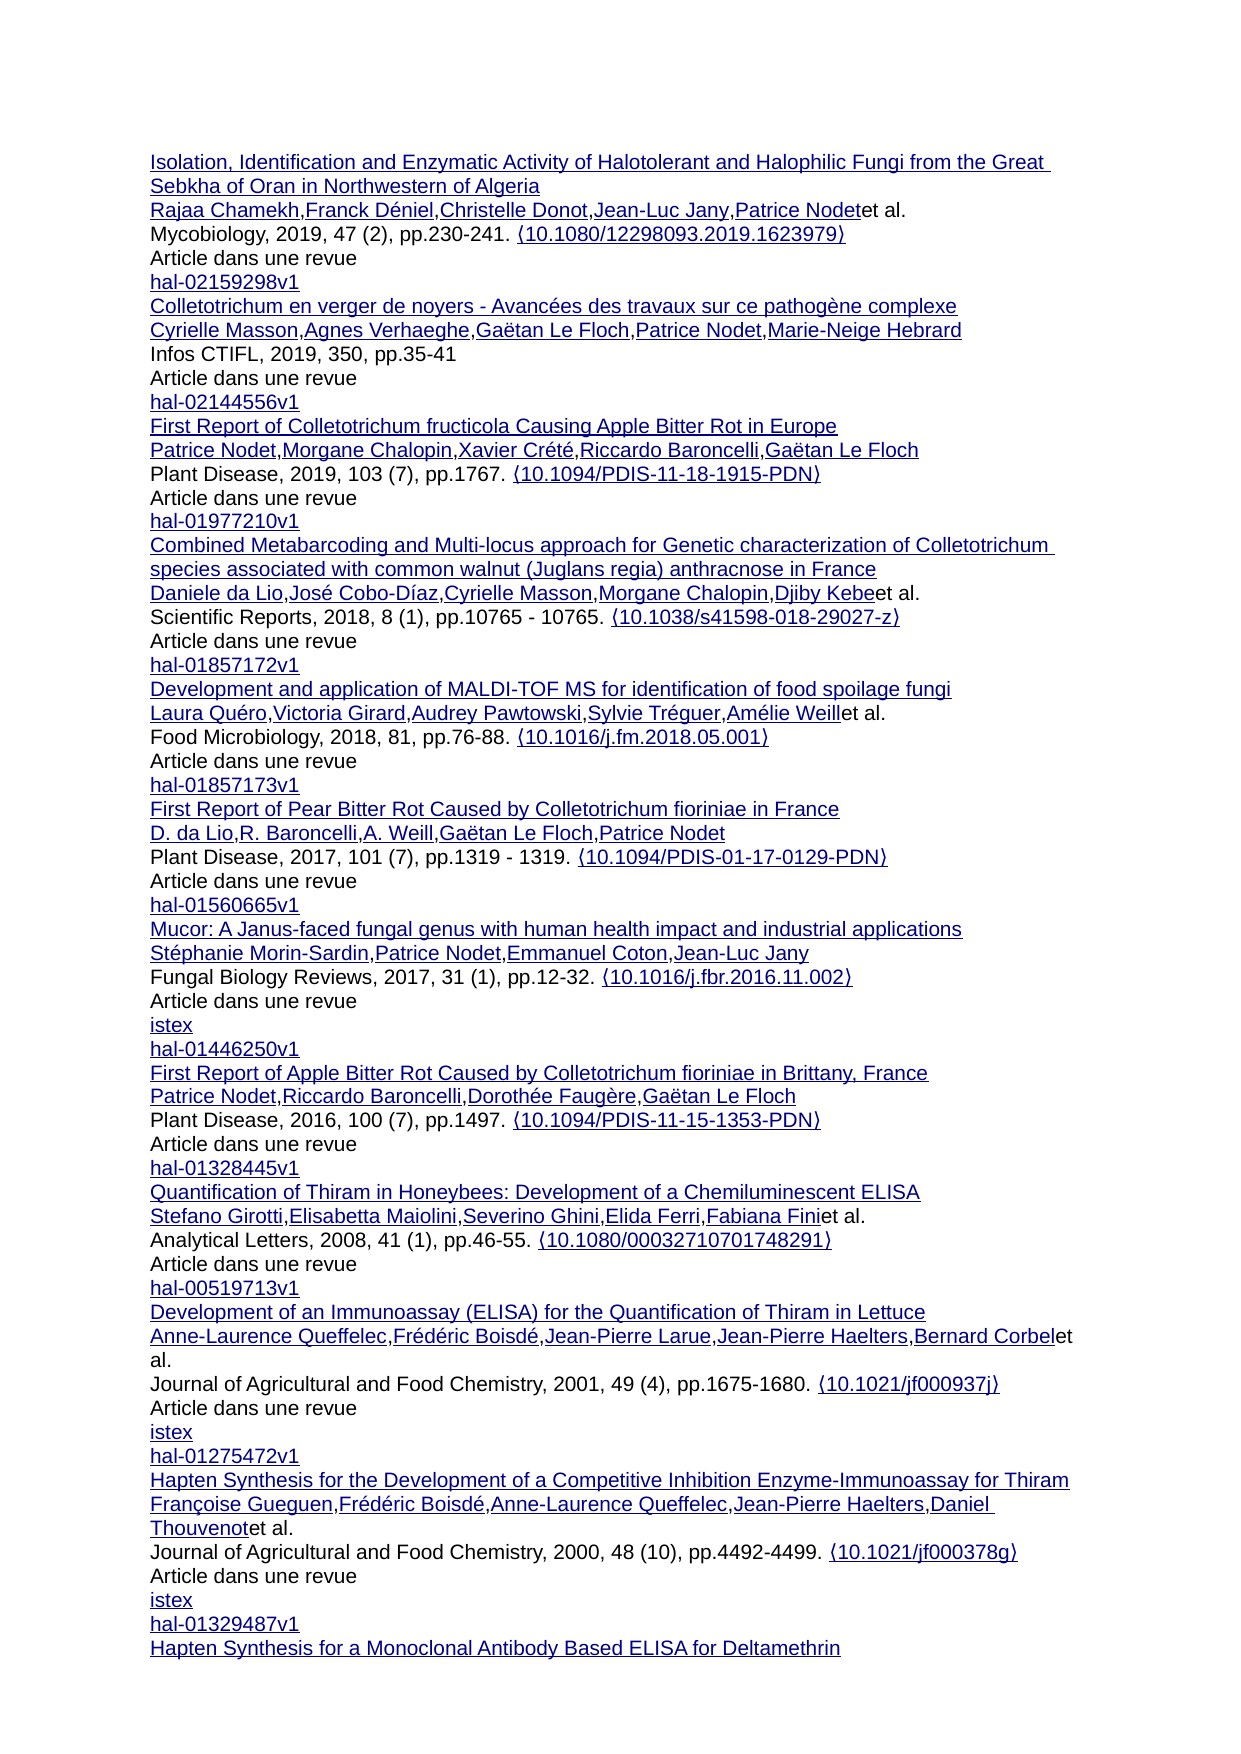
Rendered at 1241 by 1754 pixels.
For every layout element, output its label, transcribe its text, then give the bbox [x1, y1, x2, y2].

table_cell First Report of Colletotrichum fructicola Causing Apple Bitter Rot in Europe Patrice Nodet,Morgane Chalopin,Xavier Crété,Riccardo Baroncelli,Gaëtan Le Floch Plant Disease, 2019, 103 (7), pp.1767. ⟨10.1094/PDIS-11-18-1915-PDN⟩ Article dans une revue hal-01977210v1 [150, 414, 1090, 533]
table_cell Hapten Synthesis for a Monoclonal Antibody Based ELISA for Deltamethrin [150, 1635, 1090, 1659]
table_cell Colletotrichum en verger de noyers - Avancées des travaux sur ce pathogène complexe Cyrielle Masson,Agnes Verhaeghe,Gaëtan Le Floch,Patrice Nodet,Marie-Neige Hebrard Infos CTIFL, 2019, 350, pp.35-41 Article dans une revue hal-02144556v1 [150, 294, 1090, 413]
table_cell First Report of Pear Bitter Rot Caused by Colletotrichum fioriniae in France D. da Lio,R. Baroncelli,A. Weill,Gaëtan Le Floch,Patrice Nodet Plant Disease, 2017, 101 (7), pp.1319 - 1319. ⟨10.1094/PDIS-01-17-0129-PDN⟩ Article dans une revue hal-01560665v1 [150, 797, 1090, 917]
table_cell Hapten Synthesis for the Development of a Competitive Inhibition Enzyme-Immunoassay for Thiram Françoise Gueguen,Frédéric Boisdé,Anne-Laurence Queffelec,Jean-Pierre Haelters,Daniel Thouvenotet al. Journal of Agricultural and Food Chemistry, 2000, 48 (10), pp.4492-4499. ⟨10.1021/jf000378g⟩ Article dans une revue istex hal-01329487v1 [150, 1468, 1090, 1635]
table_cell Combined Metabarcoding and Multi-locus approach for Genetic characterization of Colletotrichum species associated with common walnut (Juglans regia) anthracnose in France Daniele da Lio,José Cobo-Díaz,Cyrielle Masson,Morgane Chalopin,Djiby Kebeet al. Scientific Reports, 2018, 8 (1), pp.10765 - 10765. ⟨10.1038/s41598-018-29027-z⟩ Article dans une revue hal-01857172v1 [150, 533, 1090, 677]
table_cell Mucor: A Janus-faced fungal genus with human health impact and industrial applications Stéphanie Morin-Sardin,Patrice Nodet,Emmanuel Coton,Jean-Luc Jany Fungal Biology Reviews, 2017, 31 (1), pp.12-32. ⟨10.1016/j.fbr.2016.11.002⟩ Article dans une revue istex hal-01446250v1 [150, 917, 1090, 1060]
table_cell Quantification of Thiram in Honeybees: Development of a Chemiluminescent ELISA Stefano Girotti,Elisabetta Maiolini,Severino Ghini,Elida Ferri,Fabiana Finiet al. Analytical Letters, 2008, 41 (1), pp.46-55. ⟨10.1080/00032710701748291⟩ Article dans une revue hal-00519713v1 [150, 1180, 1090, 1300]
table_cell First Report of Apple Bitter Rot Caused by Colletotrichum fioriniae in Brittany, France Patrice Nodet,Riccardo Baroncelli,Dorothée Faugère,Gaëtan Le Floch Plant Disease, 2016, 100 (7), pp.1497. ⟨10.1094/PDIS-11-15-1353-PDN⟩ Article dans une revue hal-01328445v1 [150, 1060, 1090, 1180]
table_cell Isolation, Identification and Enzymatic Activity of Halotolerant and Halophilic Fungi from the Great Sebkha of Oran in Northwestern of Algeria Rajaa Chamekh,Franck Déniel,Christelle Donot,Jean-Luc Jany,Patrice Nodetet al. Mycobiology, 2019, 47 (2), pp.230-241. ⟨10.1080/12298093.2019.1623979⟩ Article dans une revue hal-02159298v1 [150, 150, 1090, 294]
table_cell Development and application of MALDI-TOF MS for identification of food spoilage fungi Laura Quéro,Victoria Girard,Audrey Pawtowski,Sylvie Tréguer,Amélie Weillet al. Food Microbiology, 2018, 81, pp.76-88. ⟨10.1016/j.fm.2018.05.001⟩ Article dans une revue hal-01857173v1 [150, 677, 1090, 797]
table_cell Development of an Immunoassay (ELISA) for the Quantification of Thiram in Lettuce Anne-Laurence Queffelec,Frédéric Boisdé,Jean-Pierre Larue,Jean-Pierre Haelters,Bernard Corbelet al. Journal of Agricultural and Food Chemistry, 2001, 49 (4), pp.1675-1680. ⟨10.1021/jf000937j⟩ Article dans une revue istex hal-01275472v1 [150, 1300, 1090, 1468]
